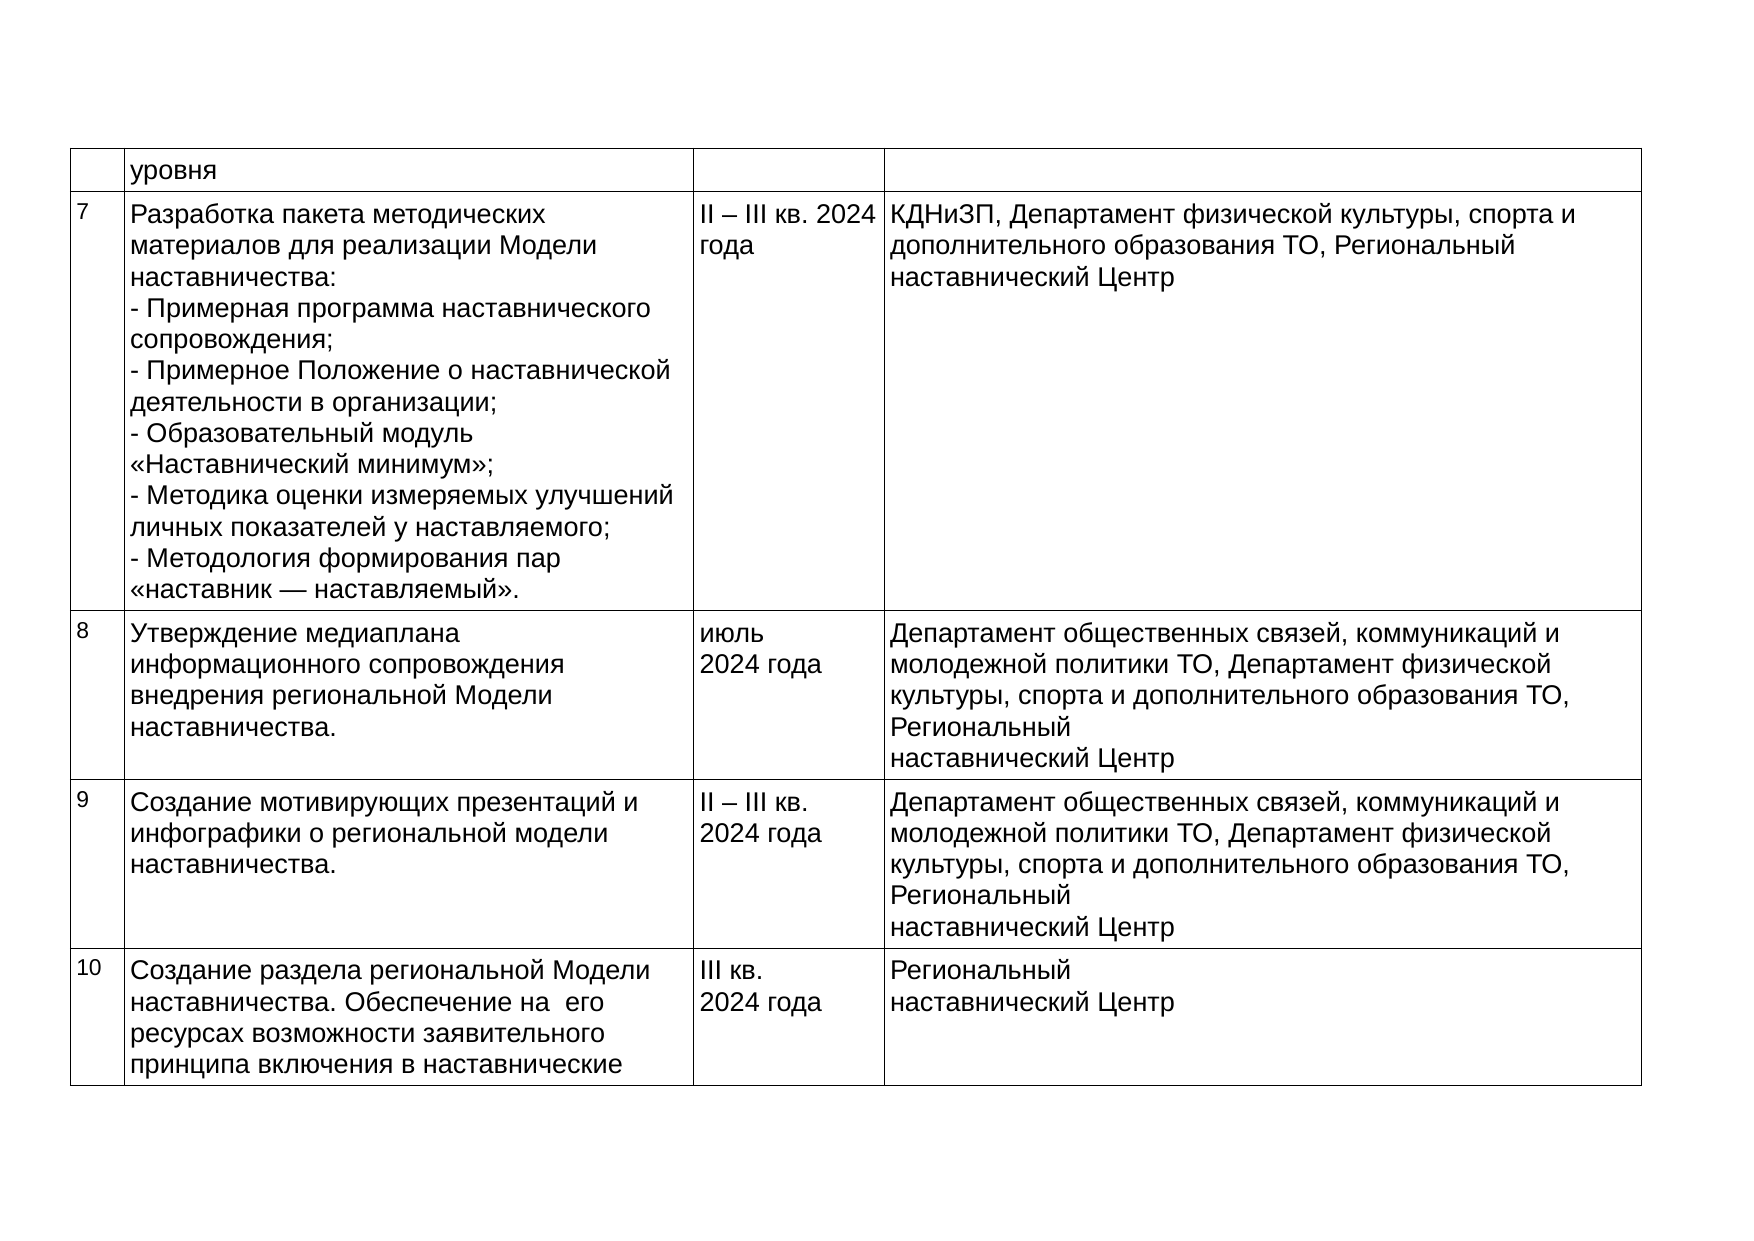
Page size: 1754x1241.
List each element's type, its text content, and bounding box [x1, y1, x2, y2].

table_cell Создание мотивирующих презентаций и инфографики о региональной модели наставничества. [125, 780, 693, 947]
table_cell 9 [71, 780, 124, 947]
table_cell Департамент общественных связей, коммуникаций и молодежной политики ТО, Департамент физической культуры, спорта и дополнительного образования ТО, Региональный наставнический Центр [885, 611, 1641, 779]
table_cell Разработка пакета методических материалов для реализации Модели наставничества: - Примерная программа наставнического сопровождения; - Примерное Положение о наставнической деятельности в организации; - Образовательный модуль «Наставнический минимум»; - Методика оценки измеряемых улучшений личных показателей у наставляемого; - Методология формирования пар «наставник — наставляемый». [125, 192, 693, 610]
table_cell 7 [71, 192, 124, 610]
table_cell 8 [71, 611, 124, 779]
table_cell 10 [71, 949, 124, 1085]
table_cell Департамент общественных связей, коммуникаций и молодежной политики ТО, Департамент физической культуры, спорта и дополнительного образования ТО, Региональный наставнический Центр [885, 780, 1641, 947]
table_cell июль 2024 года [694, 611, 884, 779]
table_cell [885, 149, 1641, 191]
table_cell III кв. 2024 года [694, 949, 884, 1085]
table_cell II – III кв. 2024 года [694, 192, 884, 610]
table_cell уровня [125, 149, 693, 191]
table_cell КДНиЗП, Департамент физической культуры, спорта и дополнительного образования ТО, Региональный наставнический Центр [885, 192, 1641, 610]
table_cell [71, 149, 124, 191]
table_cell [694, 149, 884, 191]
table_cell Создание раздела региональной Модели наставничества. Обеспечение на его ресурсах возможности заявительного принципа включения в наставнические [125, 949, 693, 1085]
table_cell Региональный наставнический Центр [885, 949, 1641, 1085]
table_cell Утверждение медиаплана информационного сопровождения внедрения региональной Модели наставничества. [125, 611, 693, 779]
table_cell II – III кв. 2024 года [694, 780, 884, 947]
